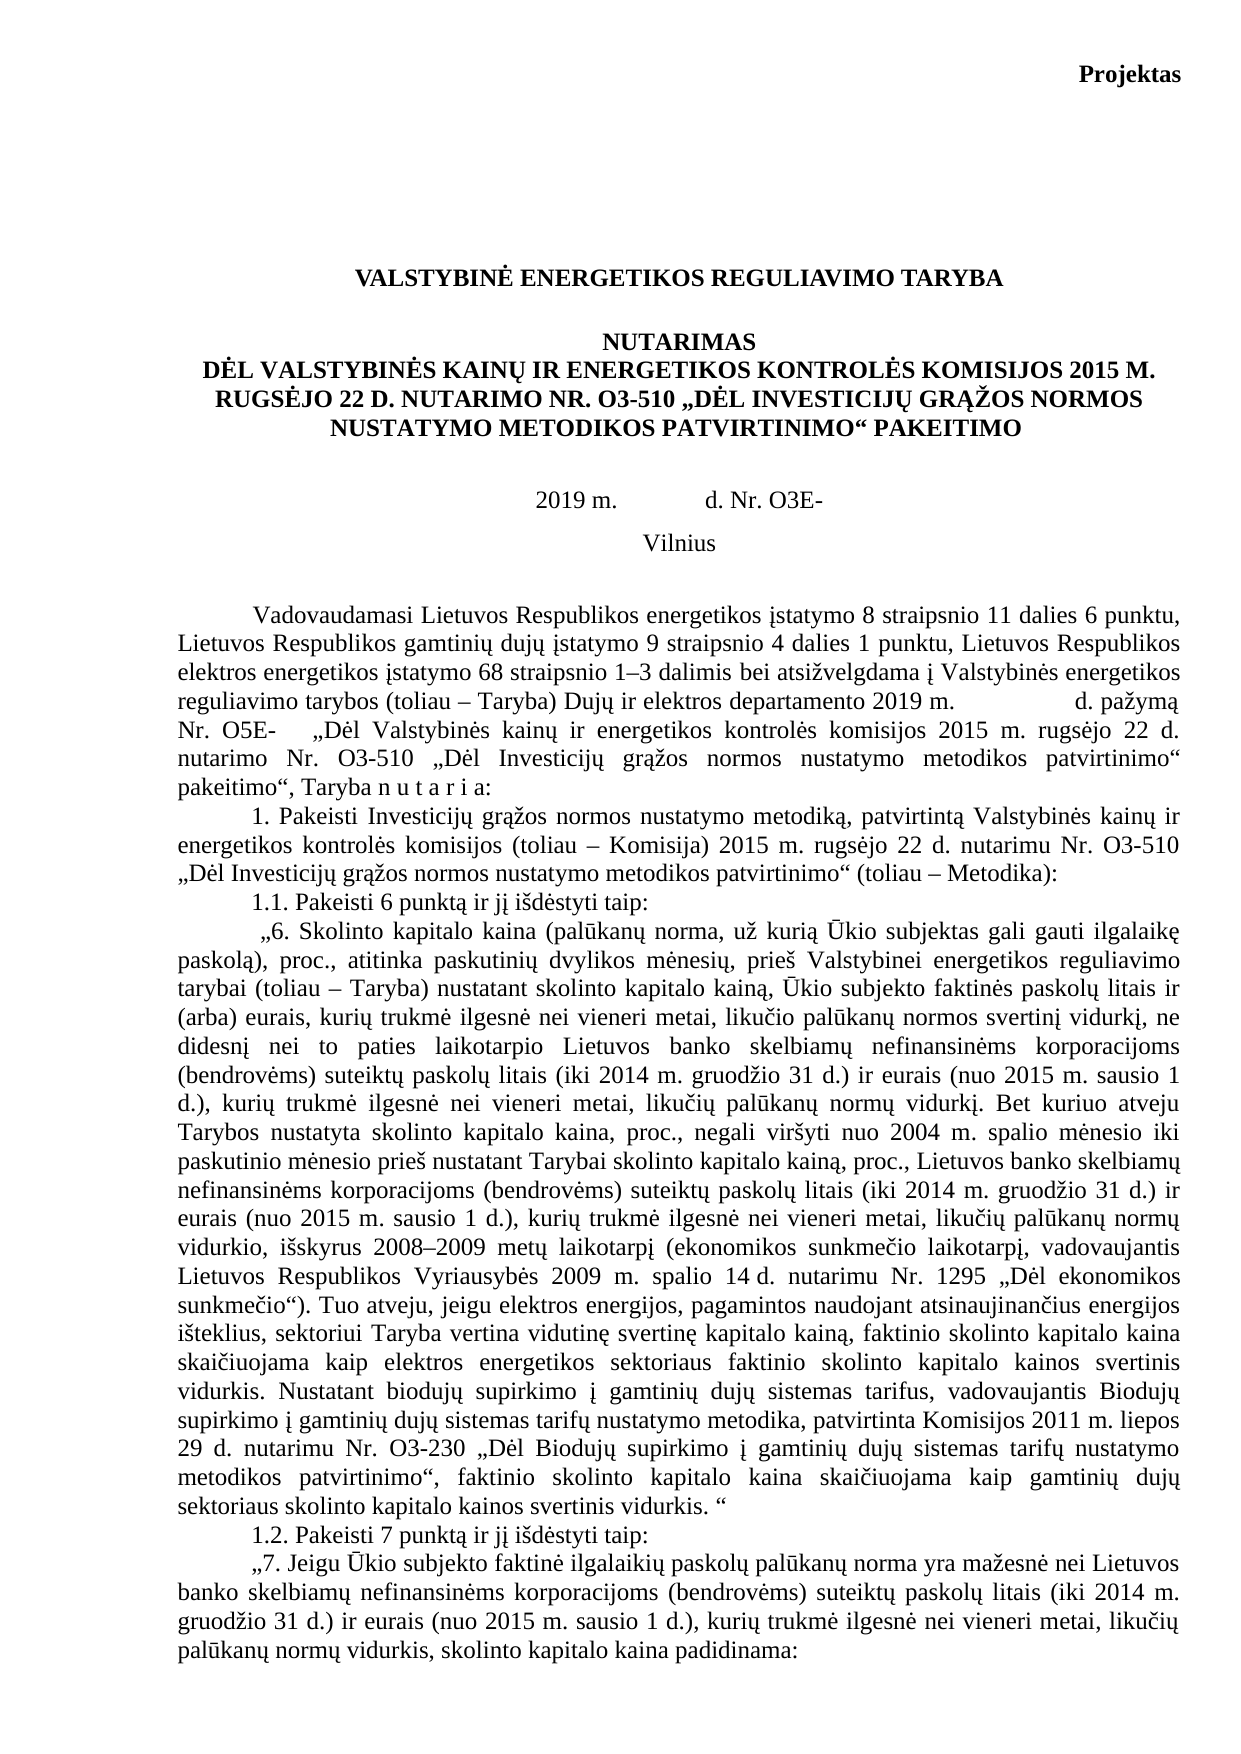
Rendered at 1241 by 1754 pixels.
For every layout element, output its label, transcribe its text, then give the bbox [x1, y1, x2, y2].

text 1.2. Pakeisti 7 punktą ir jį išdėstyti taip: [251, 1520, 1181, 1548]
text Vadovaudamasi Lietuvos Respublikos energetikos įstatymo 8 straipsnio 11 dalies 6 punktu, Lietuvos Respublikos gamtinių dujų įstatymo 9 straipsnio 4 dalies 1 punktu, Lietuvos Respublikos elektros energetikos įstatymo 68 straipsnio 1–3 dalimis bei atsižvelgdama į Valstybinės energetikos reguliavimo tarybos (toliau – Taryba) Dujų ir elektros departamento 2019 m. d. pažymą Nr. O5E- „Dėl Valstybinės kainų ir energetikos kontrolės komisijos 2015 m. rugsėjo 22 d. nutarimo Nr. O3-510 „Dėl Investicijų grąžos normos nustatymo metodikos patvirtinimo“ pakeitimo“, Taryba n u t a r i a: [177, 600, 1181, 801]
text „6. Skolinto kapitalo kaina (palūkanų norma, už kurią Ūkio subjektas gali gauti ilgalaikę paskolą), proc., atitinka paskutinių dvylikos mėnesių, prieš Valstybinei energetikos reguliavimo tarybai (toliau – Taryba) nustatant skolinto kapitalo kainą, Ūkio subjekto faktinės paskolų litais ir (arba) eurais, kurių trukmė ilgesnė nei vieneri metai, likučio palūkanų normos svertinį vidurkį, ne didesnį nei to paties laikotarpio Lietuvos banko skelbiamų nefinansinėms korporacijoms (bendrovėms) suteiktų paskolų litais (iki 2014 m. gruodžio 31 d.) ir eurais (nuo 2015 m. sausio 1 d.), kurių trukmė ilgesnė nei vieneri metai, likučių palūkanų normų vidurkį. Bet kuriuo atveju Tarybos nustatyta skolinto kapitalo kaina, proc., negali viršyti nuo 2004 m. spalio mėnesio iki paskutinio mėnesio prieš nustatant Tarybai skolinto kapitalo kainą, proc., Lietuvos banko skelbiamų nefinansinėms korporacijoms (bendrovėms) suteiktų paskolų litais (iki 2014 m. gruodžio 31 d.) ir eurais (nuo 2015 m. sausio 1 d.), kurių trukmė ilgesnė nei vieneri metai, likučių palūkanų normų vidurkio, išskyrus 2008–2009 metų laikotarpį (ekonomikos sunkmečio laikotarpį, vadovaujantis Lietuvos Respublikos Vyriausybės 2009 m. spalio 14 d. nutarimu Nr. 1295 „Dėl ekonomikos sunkmečio“). Tuo atveju, jeigu elektros energijos, pagamintos naudojant atsinaujinančius energijos išteklius, sektoriui Taryba vertina vidutinę svertinę kapitalo kainą, faktinio skolinto kapitalo kaina skaičiuojama kaip elektros energetikos sektoriaus faktinio skolinto kapitalo kainos svertinis vidurkis. Nustatant biodujų supirkimo į gamtinių dujų sistemas tarifus, vadovaujantis Biodujų supirkimo į gamtinių dujų sistemas tarifų nustatymo metodika, patvirtinta Komisijos 2011 m. liepos 29 d. nutarimu Nr. O3-230 „Dėl Biodujų supirkimo į gamtinių dujų sistemas tarifų nustatymo metodikos patvirtinimo“, faktinio skolinto kapitalo kaina skaičiuojama kaip gamtinių dujų sektoriaus skolinto kapitalo kainos svertinis vidurkis. “ [177, 916, 1181, 1520]
text Vilnius [177, 528, 1181, 557]
text 1. Pakeisti Investicijų grąžos normos nustatymo metodiką, patvirtintą Valstybinės kainų ir energetikos kontrolės komisijos (toliau – Komisija) 2015 m. rugsėjo 22 d. nutarimu Nr. O3-510 „Dėl Investicijų grąžos normos nustatymo metodikos patvirtinimo“ (toliau – Metodika): [177, 801, 1181, 887]
text „7. Jeigu Ūkio subjekto faktinė ilgalaikių paskolų palūkanų norma yra mažesnė nei Lietuvos banko skelbiamų nefinansinėms korporacijoms (bendrovėms) suteiktų paskolų litais (iki 2014 m. gruodžio 31 d.) ir eurais (nuo 2015 m. sausio 1 d.), kurių trukmė ilgesnė nei vieneri metai, likučių palūkanų normų vidurkis, skolinto kapitalo kaina padidinama: [177, 1548, 1181, 1663]
text 1.1. Pakeisti 6 punktą ir jį išdėstyti taip: [251, 887, 1181, 916]
text DĖL VALSTYBINĖS KAINŲ IR ENERGETIKOS KONTROLĖS KOMISIJOS 2015 M. RUGSĖJO 22 D. NUTARIMO NR. O3-510 „DĖL INVESTICIJŲ GRĄŽOS NORMOS NUSTATYMO METODIKOS PATVIRTINIMO“ PAKEITIMO [177, 355, 1181, 442]
text Nutarimas [177, 327, 1181, 355]
text 2019 m. d. Nr. O3E- [177, 485, 1181, 513]
text VALSTYBINĖ ENERGETIKOS reguliavimo taryba [177, 263, 1181, 292]
